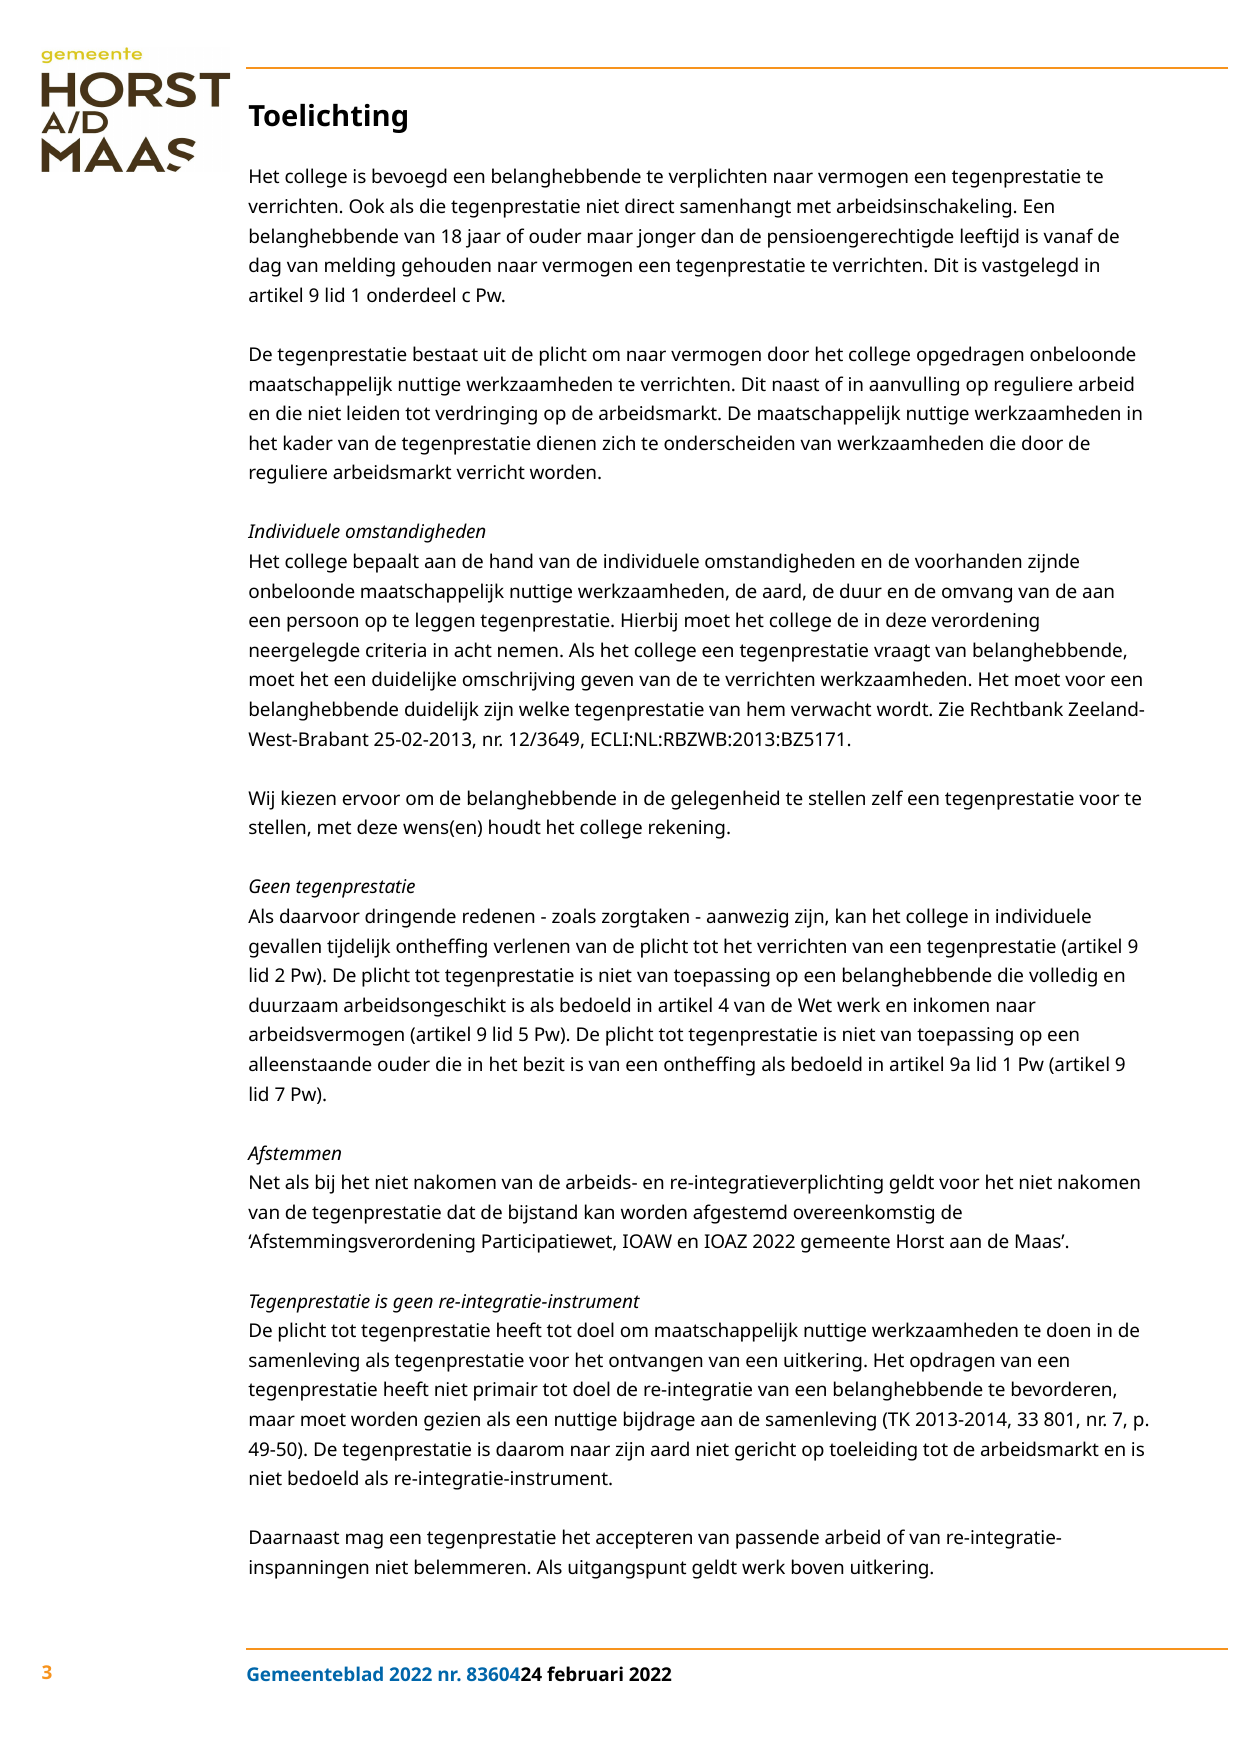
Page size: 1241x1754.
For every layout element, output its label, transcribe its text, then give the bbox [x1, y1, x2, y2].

picture [41, 47, 231, 172]
text Wij kiezen ervoor om de belanghebbende in de gelegenheid te stellen zelf een tegenprestatie voor te stellen, met deze wens(en) houdt het college rekening. [248, 785, 1152, 840]
text Toelichting [248, 95, 1152, 134]
text Daarnaast mag een tegenprestatie het accepteren van passende arbeid of van re-integratie-inspanningen niet belemmeren. Als uitgangspunt geldt werk boven uitkering. [248, 1524, 1152, 1580]
text Als daarvoor dringende redenen - zoals zorgtaken - aanwezig zijn, kan het college in individuele gevallen tijdelijk ontheffing verlenen van de plicht tot het verrichten van een tegenprestatie (artikel 9 lid 2 Pw). De plicht tot tegenprestatie is niet van toepassing op een belanghebbende die volledig en duurzaam arbeidsongeschikt is als bedoeld in artikel 4 van de Wet werk en inkomen naar arbeidsvermogen (artikel 9 lid 5 Pw). De plicht tot tegenprestatie is niet van toepassing op een alleenstaande ouder die in het bezit is van een ontheffing als bedoeld in artikel 9a lid 1 Pw (artikel 9 lid 7 Pw). [248, 903, 1152, 1106]
text Individuele omstandigheden [248, 519, 1152, 544]
text Geen tegenprestatie [248, 874, 1152, 899]
text Het college bepaalt aan de hand van de individuele omstandigheden en de voorhanden zijnde onbeloonde maatschappelijk nuttige werkzaamheden, de aard, de duur en de omvang van de aan een persoon op te leggen tegenprestatie. Hierbij moet het college de in deze verordening neergelegde criteria in acht nemen. Als het college een tegenprestatie vraagt van belanghebbende, moet het een duidelijke omschrijving geven van de te verrichten werkzaamheden. Het moet voor een belanghebbende duidelijk zijn welke tegenprestatie van hem verwacht wordt. Zie Rechtbank Zeeland-West-Brabant 25-02-2013, nr. 12/3649, ECLI:NL:RBZWB:2013:BZ5171. [248, 548, 1152, 751]
text Net als bij het niet nakomen van de arbeids- en re-integratieverplichting geldt voor het niet nakomen van de tegenprestatie dat de bijstand kan worden afgestemd overeenkomstig de ‘Afstemmingsverordening Participatiewet, IOAW en IOAZ 2022 gemeente Horst aan de Maas’. [248, 1169, 1152, 1254]
text Tegenprestatie is geen re-integratie-instrument [248, 1288, 1152, 1313]
text De plicht tot tegenprestatie heeft tot doel om maatschappelijk nuttige werkzaamheden te doen in de samenleving als tegenprestatie voor het ontvangen van een uitkering. Het opdragen van een tegenprestatie heeft niet primair tot doel de re-integratie van een belanghebbende te bevorderen, maar moet worden gezien als een nuttige bijdrage aan de samenleving (TK 2013-2014, 33 801, nr. 7, p. 49-50). De tegenprestatie is daarom naar zijn aard niet gericht op toeleiding tot de arbeidsmarkt en is niet bedoeld als re-integratie-instrument. [248, 1317, 1152, 1491]
text Afstemmen [248, 1140, 1152, 1166]
text De tegenprestatie bestaat uit de plicht om naar vermogen door het college opgedragen onbeloonde maatschappelijk nuttige werkzaamheden te verrichten. Dit naast of in aanvulling op reguliere arbeid en die niet leiden tot verdringing op de arbeidsmarkt. De maatschappelijk nuttige werkzaamheden in het kader van de tegenprestatie dienen zich te onderscheiden van werkzaamheden die door de reguliere arbeidsmarkt verricht worden. [248, 341, 1152, 485]
text Het college is bevoegd een belanghebbende te verplichten naar vermogen een tegenprestatie te verrichten. Ook als die tegenprestatie niet direct samenhangt met arbeidsinschakeling. Een belanghebbende van 18 jaar of ouder maar jonger dan de pensioengerechtigde leeftijd is vanaf de dag van melding gehouden naar vermogen een tegenprestatie te verrichten. Dit is vastgelegd in artikel 9 lid 1 onderdeel c Pw. [248, 164, 1152, 308]
